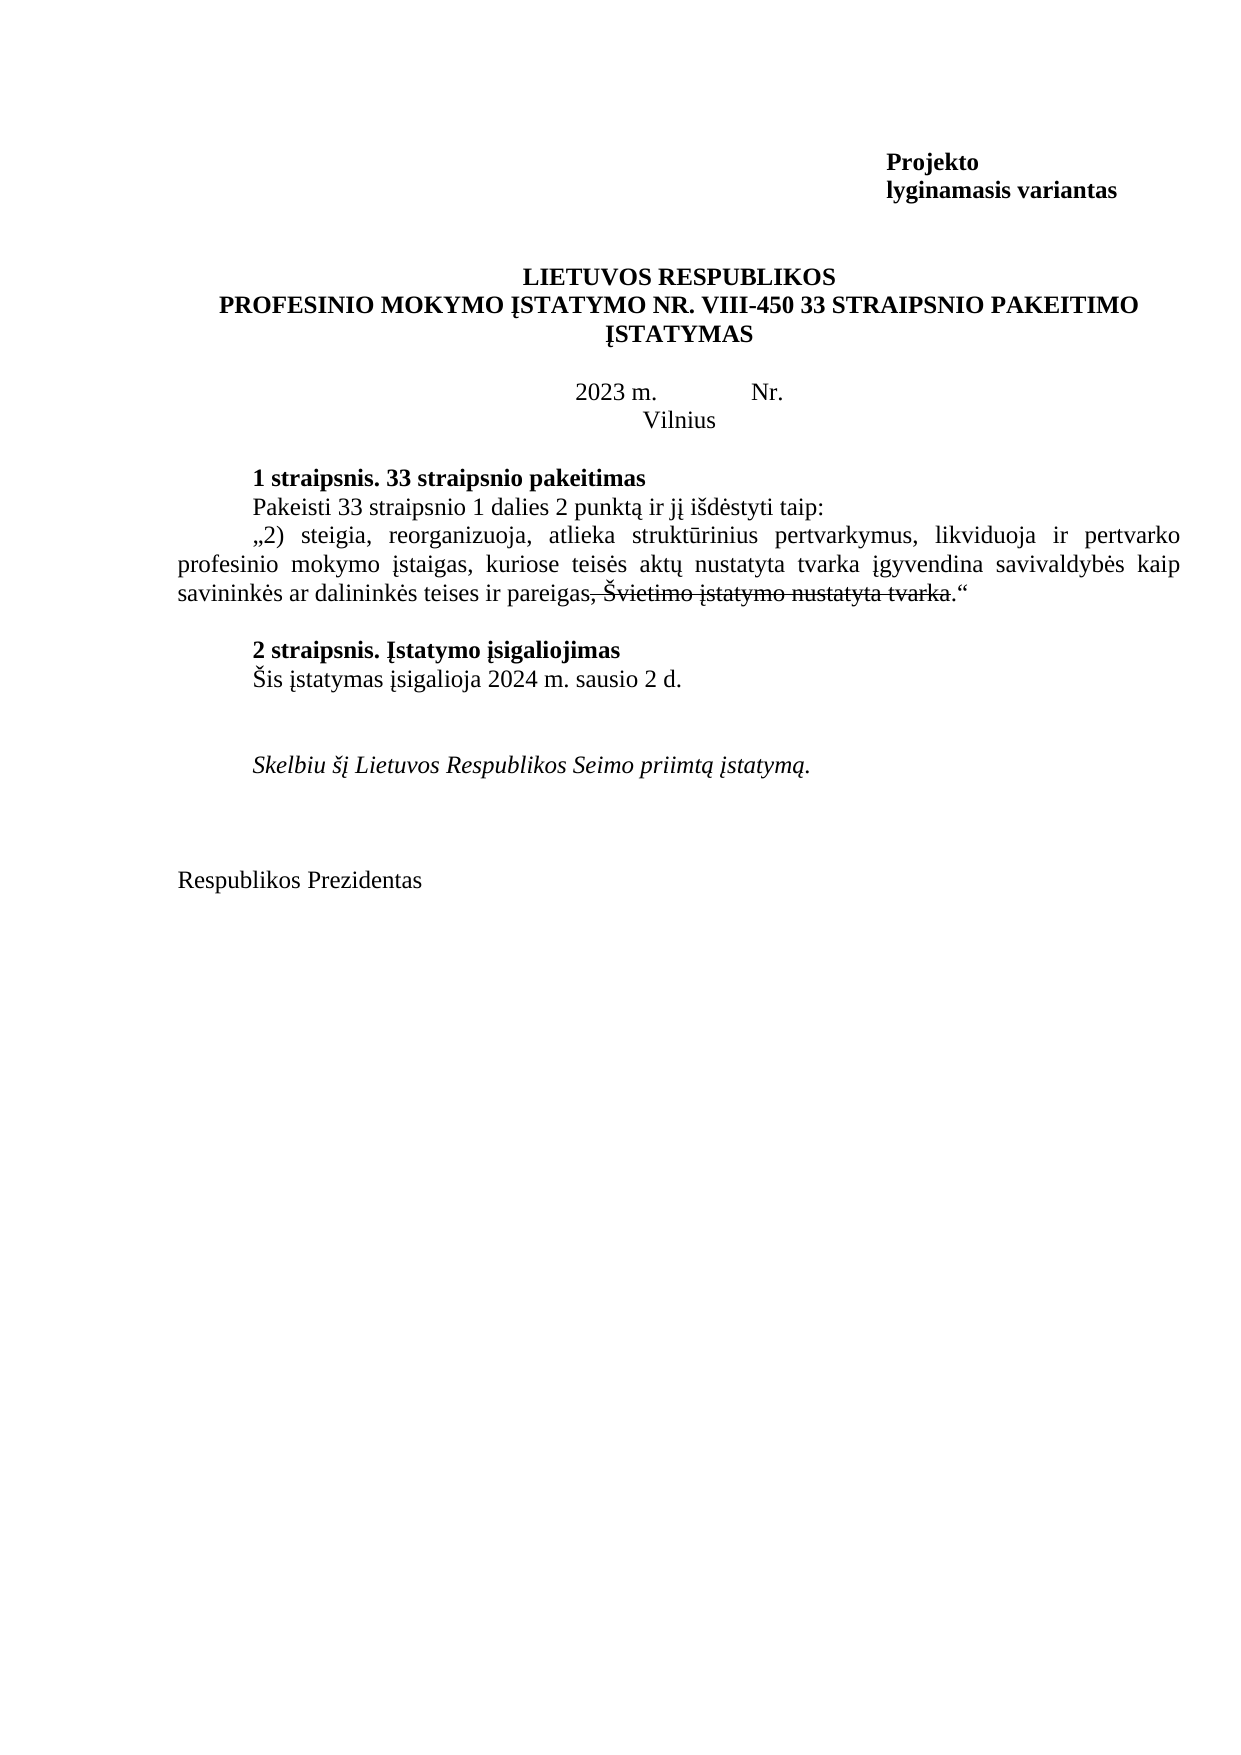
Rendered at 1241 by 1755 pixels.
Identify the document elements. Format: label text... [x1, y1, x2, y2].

text 2023 m. Nr. [177, 377, 1181, 406]
text Respublikos Prezidentas [177, 866, 1181, 894]
text PROFESINIO MOKYMO ĮSTATYMO NR. VIII-450 33 STRAIPSNIO PAKEITIMO [177, 291, 1181, 319]
text Pakeisti 33 straipsnio 1 dalies 2 punktą ir jį išdėstyti taip: [177, 492, 1181, 521]
text ĮSTATYMAS [177, 319, 1181, 348]
text „2) steigia, reorganizuoja, atlieka struktūrinius pertvarkymus, likviduoja ir pertvarko profesinio mokymo įstaigas, kuriose teisės aktų nustatyta tvarka įgyvendina savivaldybės kaip savininkės ar dalininkės teises ir pareigas, Švietimo įstatymo nustatyta tvarka.“ [177, 521, 1181, 607]
text 2 straipsnis. Įstatymo įsigaliojimas [177, 636, 1181, 664]
text Projekto [177, 147, 1181, 176]
text LIETUVOS RESPUBLIKOS [177, 262, 1181, 291]
text Skelbiu šį Lietuvos Respublikos Seimo priimtą įstatymą. [177, 751, 1181, 779]
text lyginamasis variantas [177, 176, 1181, 204]
text 1 straipsnis. 33 straipsnio pakeitimas [177, 463, 1181, 492]
text Šis įstatymas įsigalioja 2024 m. sausio 2 d. [177, 664, 1181, 693]
text Vilnius [177, 406, 1181, 434]
